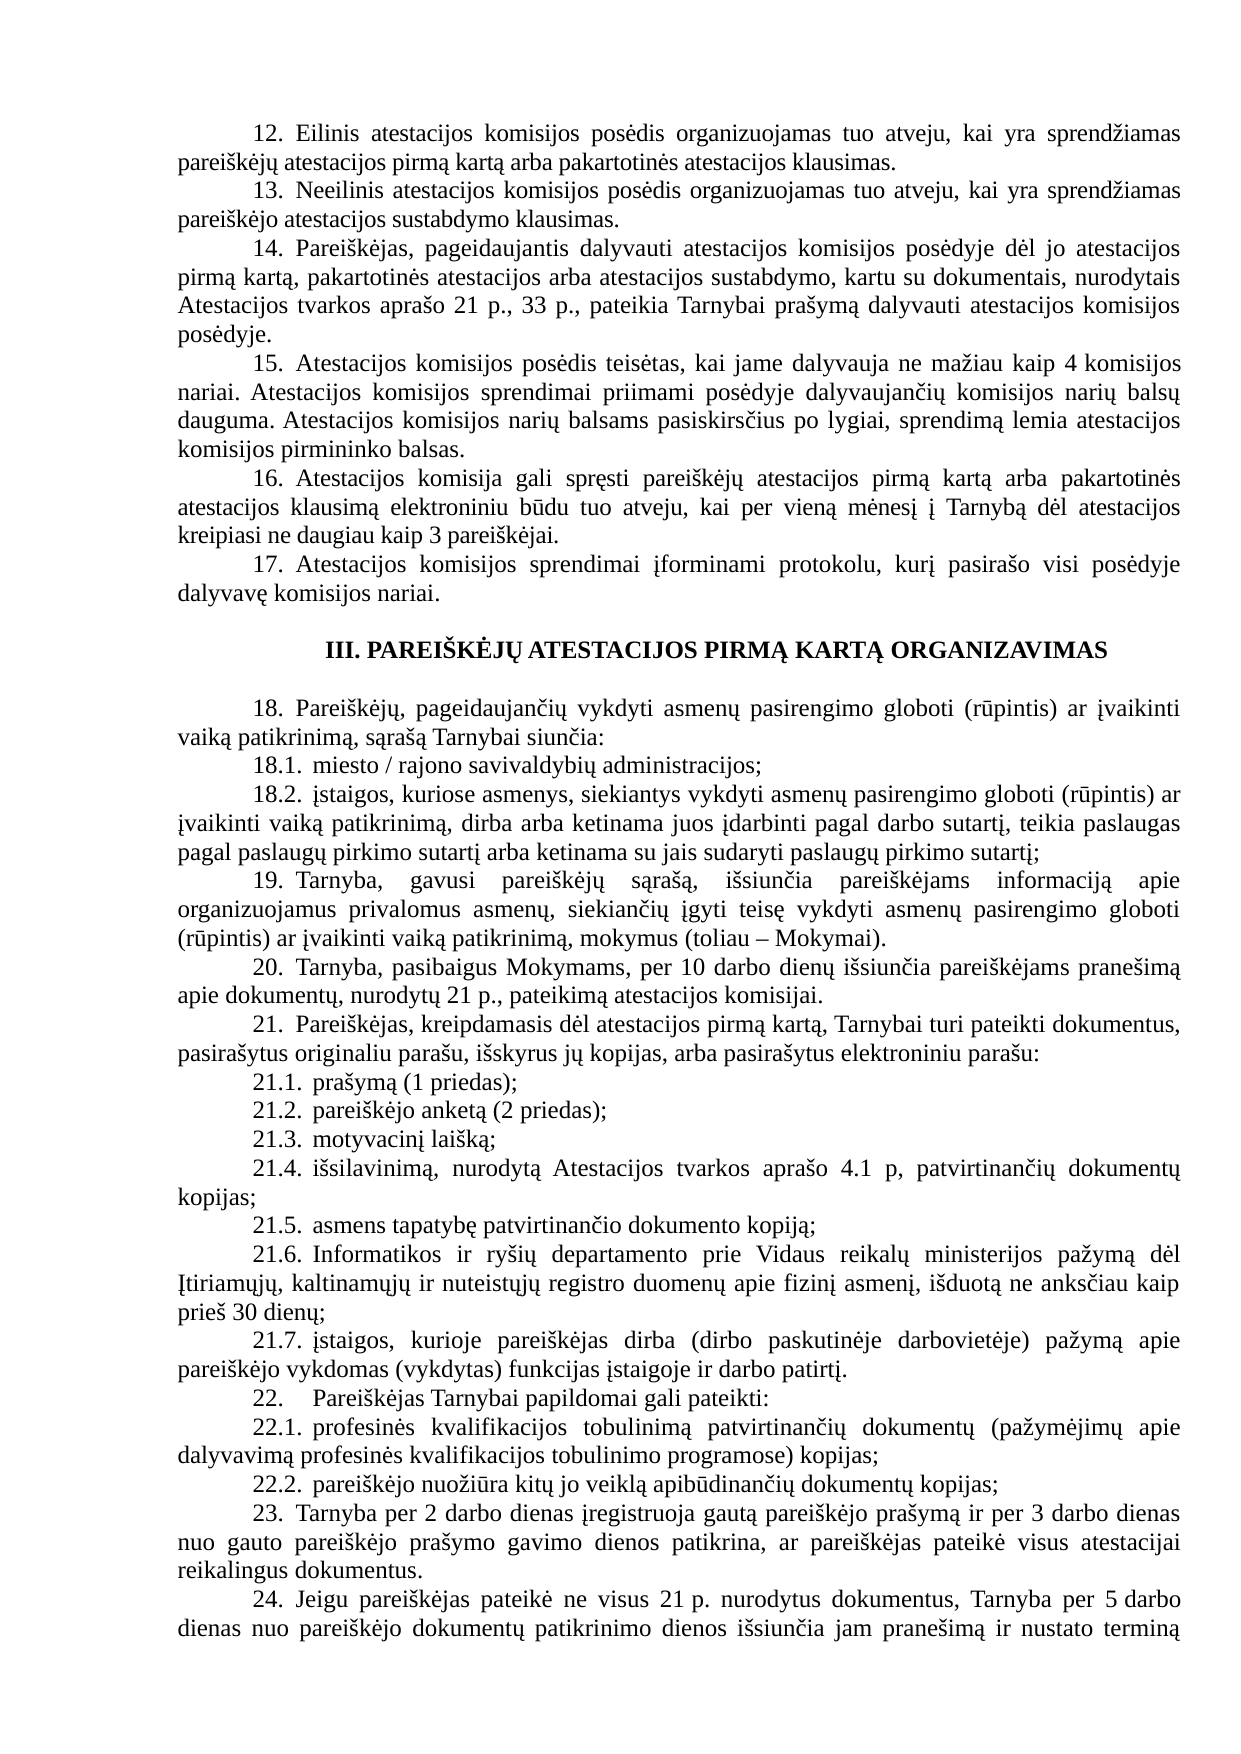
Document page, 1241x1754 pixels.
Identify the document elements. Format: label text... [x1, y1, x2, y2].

text 15. Atestacijos komisijos posėdis teisėtas, kai jame dalyvauja ne mažiau kaip 4 komisijos nariai. Atestacijos komisijos sprendimai priimami posėdyje dalyvaujančių komisijos narių balsų dauguma. Atestacijos komisijos narių balsams pasiskirsčius po lygiai, sprendimą lemia atestacijos komisijos pirmininko balsas. [177, 348, 1181, 463]
text 23. Tarnyba per 2 darbo dienas įregistruoja gautą pareiškėjo prašymą ir per 3 darbo dienas nuo gauto pareiškėjo prašymo gavimo dienos patikrina, ar pareiškėjas pateikė visus atestacijai reikalingus dokumentus. [177, 1498, 1181, 1584]
text 21.6. Informatikos ir ryšių departamento prie Vidaus reikalų ministerijos pažymą dėl Įtiriamųjų, kaltinamųjų ir nuteistųjų registro duomenų apie fizinį asmenį, išduotą ne anksčiau kaip prieš 30 dienų; [177, 1239, 1181, 1326]
text 18. Pareiškėjų, pageidaujančių vykdyti asmenų pasirengimo globoti (rūpintis) ar įvaikinti vaiką patikrinimą, sąrašą Tarnybai siunčia: [177, 693, 1181, 751]
text 12. Eilinis atestacijos komisijos posėdis organizuojamas tuo atveju, kai yra sprendžiamas pareiškėjų atestacijos pirmą kartą arba pakartotinės atestacijos klausimas. [177, 118, 1181, 176]
text 24. Jeigu pareiškėjas pateikė ne visus 21 p. nurodytus dokumentus, Tarnyba per 5 darbo dienas nuo pareiškėjo dokumentų patikrinimo dienos išsiunčia jam pranešimą ir nustato terminą [177, 1584, 1181, 1642]
text 14. Pareiškėjas, pageidaujantis dalyvauti atestacijos komisijos posėdyje dėl jo atestacijos pirmą kartą, pakartotinės atestacijos arba atestacijos sustabdymo, kartu su dokumentais, nurodytais Atestacijos tvarkos aprašo 21 p., 33 p., pateikia Tarnybai prašymą dalyvauti atestacijos komisijos posėdyje. [177, 233, 1181, 348]
text 20. Tarnyba, pasibaigus Mokymams, per 10 darbo dienų išsiunčia pareiškėjams pranešimą apie dokumentų, nurodytų 21 p., pateikimą atestacijos komisijai. [177, 952, 1181, 1009]
text 21.2. pareiškėjo anketą (2 priedas); [177, 1096, 1181, 1124]
text 18.1. miesto / rajono savivaldybių administracijos; [177, 751, 1181, 779]
text 21.3. motyvacinį laišką; [177, 1124, 1181, 1153]
text 17. Atestacijos komisijos sprendimai įforminami protokolu, kurį pasirašo visi posėdyje dalyvavę komisijos nariai. [177, 549, 1181, 607]
text 21.7. įstaigos, kurioje pareiškėjas dirba (dirbo paskutinėje darbovietėje) pažymą apie pareiškėjo vykdomas (vykdytas) funkcijas įstaigoje ir darbo patirtį. [177, 1326, 1181, 1383]
text 22.1. profesinės kvalifikacijos tobulinimą patvirtinančių dokumentų (pažymėjimų apie dalyvavimą profesinės kvalifikacijos tobulinimo programose) kopijas; [177, 1412, 1181, 1469]
text 21.4. išsilavinimą, nurodytą Atestacijos tvarkos aprašo 4.1 p, patvirtinančių dokumentų kopijas; [177, 1153, 1181, 1211]
text 21.1. prašymą (1 priedas); [177, 1067, 1181, 1096]
text 16. Atestacijos komisija gali spręsti pareiškėjų atestacijos pirmą kartą arba pakartotinės atestacijos klausimą elektroniniu būdu tuo atveju, kai per vieną mėnesį į Tarnybą dėl atestacijos kreipiasi ne daugiau kaip 3 pareiškėjai. [177, 463, 1181, 549]
text 18.2. įstaigos, kuriose asmenys, siekiantys vykdyti asmenų pasirengimo globoti (rūpintis) ar įvaikinti vaiką patikrinimą, dirba arba ketinama juos įdarbinti pagal darbo sutartį, teikia paslaugas pagal paslaugų pirkimo sutartį arba ketinama su jais sudaryti paslaugų pirkimo sutartį; [177, 779, 1181, 866]
text 13. Neeilinis atestacijos komisijos posėdis organizuojamas tuo atveju, kai yra sprendžiamas pareiškėjo atestacijos sustabdymo klausimas. [177, 176, 1181, 233]
text 19. Tarnyba, gavusi pareiškėjų sąrašą, išsiunčia pareiškėjams informaciją apie organizuojamus privalomus asmenų, siekiančių įgyti teisę vykdyti asmenų pasirengimo globoti (rūpintis) ar įvaikinti vaiką patikrinimą, mokymus (toliau – Mokymai). [177, 866, 1181, 952]
text 21. Pareiškėjas, kreipdamasis dėl atestacijos pirmą kartą, Tarnybai turi pateikti dokumentus, pasirašytus originaliu parašu, išskyrus jų kopijas, arba pasirašytus elektroniniu parašu: [177, 1009, 1181, 1067]
text 22.2. pareiškėjo nuožiūra kitų jo veiklą apibūdinančių dokumentų kopijas; [177, 1469, 1181, 1498]
text 21.5. asmens tapatybę patvirtinančio dokumento kopiją; [177, 1211, 1181, 1239]
text III. pareiškėjų ATESTACIJOS pirmą kartą ORGANIZAVIMAS [177, 636, 1181, 664]
text 22. Pareiškėjas Tarnybai papildomai gali pateikti: [177, 1383, 1181, 1412]
